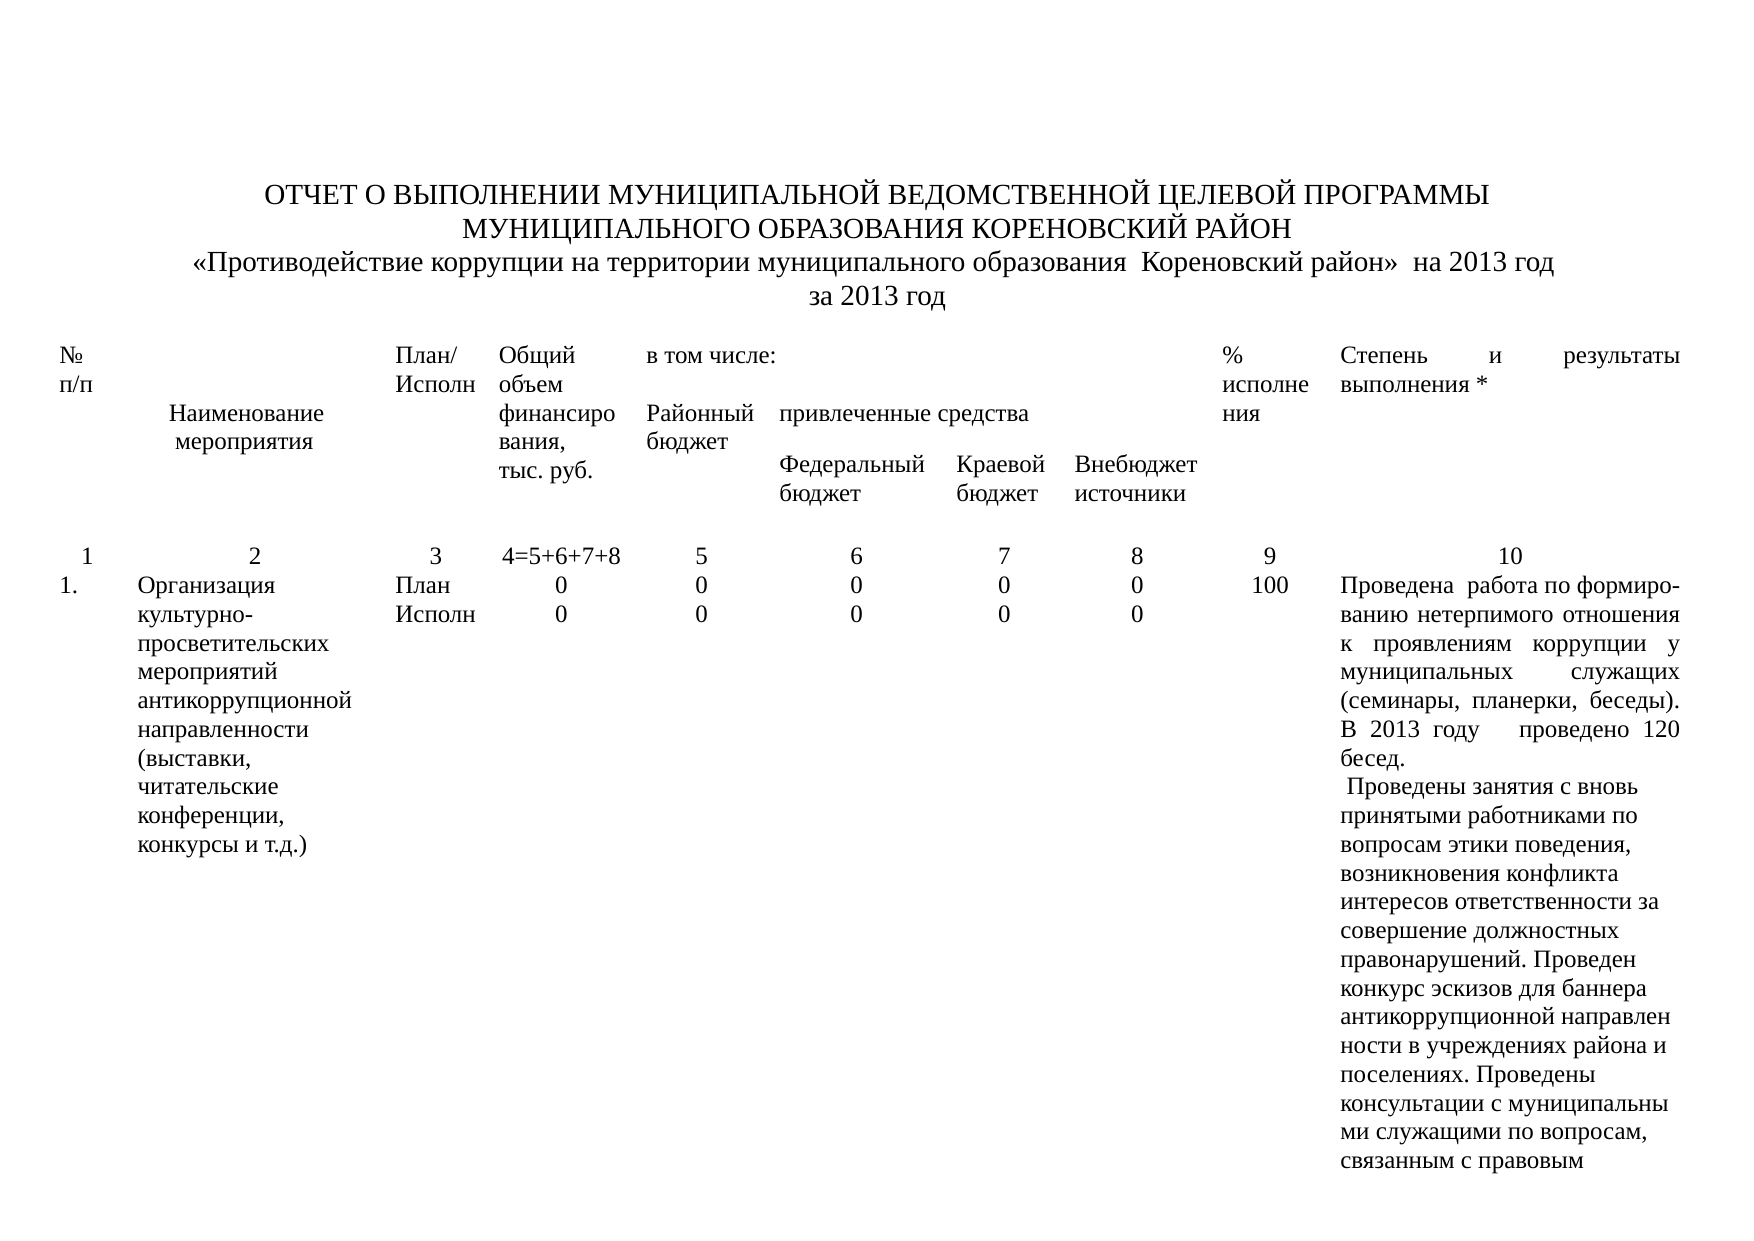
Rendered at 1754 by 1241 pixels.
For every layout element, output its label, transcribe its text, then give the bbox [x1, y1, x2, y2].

table_cell привлеченные средства [768, 398, 1211, 449]
table_cell Районный бюджет [635, 398, 768, 541]
table_cell 9 [1211, 541, 1329, 570]
table_cell 0 [635, 599, 768, 1174]
table_cell 10 [1329, 541, 1691, 570]
table_cell 6 [768, 541, 945, 570]
table_cell 0 [1063, 599, 1211, 1174]
table_cell Проведена работа по формиро- ванию нетерпимого отношения к проявлениям коррупции у муниципальных служащих (семинары, планерки, беседы). В 2013 году проведено 120 бесед. Проведены занятия с вновь принятыми работниками по вопросам этики поведения, возникновения конфликта интересов ответственности за совершение должностных правонарушений. Проведен конкурс эскизов для баннера антикоррупционной направлен ности в учреждениях района и поселениях. Проведены консультации с муниципальны ми служащими по вопросам, связанным с правовым [1329, 570, 1691, 1174]
text «Противодействие коррупции на территории муниципального образования Кореновский район» на 2013 год [59, 244, 1695, 278]
table_cell 1 [48, 541, 126, 570]
table_cell 8 [1063, 541, 1211, 570]
table_header № п/п [48, 340, 126, 541]
table_cell 3 [384, 541, 487, 570]
table_cell 0 [945, 570, 1063, 599]
text МУНИЦИПАЛЬНОГО ОБРАЗОВАНИЯ КОРЕНОВСКИЙ РАЙОН [59, 211, 1695, 244]
table_cell 0 [487, 570, 635, 599]
table_cell 1. [48, 570, 126, 1174]
table_cell 0 [768, 599, 945, 1174]
table_header Степень и результаты выполнения * [1329, 340, 1691, 541]
table_cell 7 [945, 541, 1063, 570]
text ОТЧЕТ О ВЫПОЛНЕНИИ муниципальной ВЕДОМСТВЕННОЙ ЦЕЛЕВОЙ ПРОГРАММЫ [59, 177, 1695, 211]
table_cell 0 [1063, 570, 1211, 599]
table_cell Внебюджет источники [1063, 449, 1211, 541]
table_cell Исполн [384, 599, 487, 1174]
table_cell Краевой бюджет [945, 449, 1063, 541]
table_header Наименование мероприятия [126, 340, 384, 541]
table_header % исполне ния [1211, 340, 1329, 541]
table_cell 2 [126, 541, 384, 570]
table_cell 4=5+6+7+8 [487, 541, 635, 570]
table_cell Федеральный бюджет [768, 449, 945, 541]
text за 2013 год [59, 278, 1695, 311]
table_header План/ Исполн [384, 340, 487, 541]
table_header Общий объем финансиро вания, тыс. руб. [487, 340, 635, 541]
table_cell 0 [635, 570, 768, 599]
table_cell 100 [1211, 570, 1329, 1174]
table_cell План [384, 570, 487, 599]
table_cell 5 [635, 541, 768, 570]
table_cell 0 [945, 599, 1063, 1174]
table_cell Организация культурно-просветительских мероприятий антикоррупционной направленности (выставки, читательские конференции, конкурсы и т.д.) [126, 570, 384, 1174]
table_cell 0 [768, 570, 945, 599]
table_header в том числе: [635, 340, 1211, 398]
table_cell 0 [487, 599, 635, 1174]
